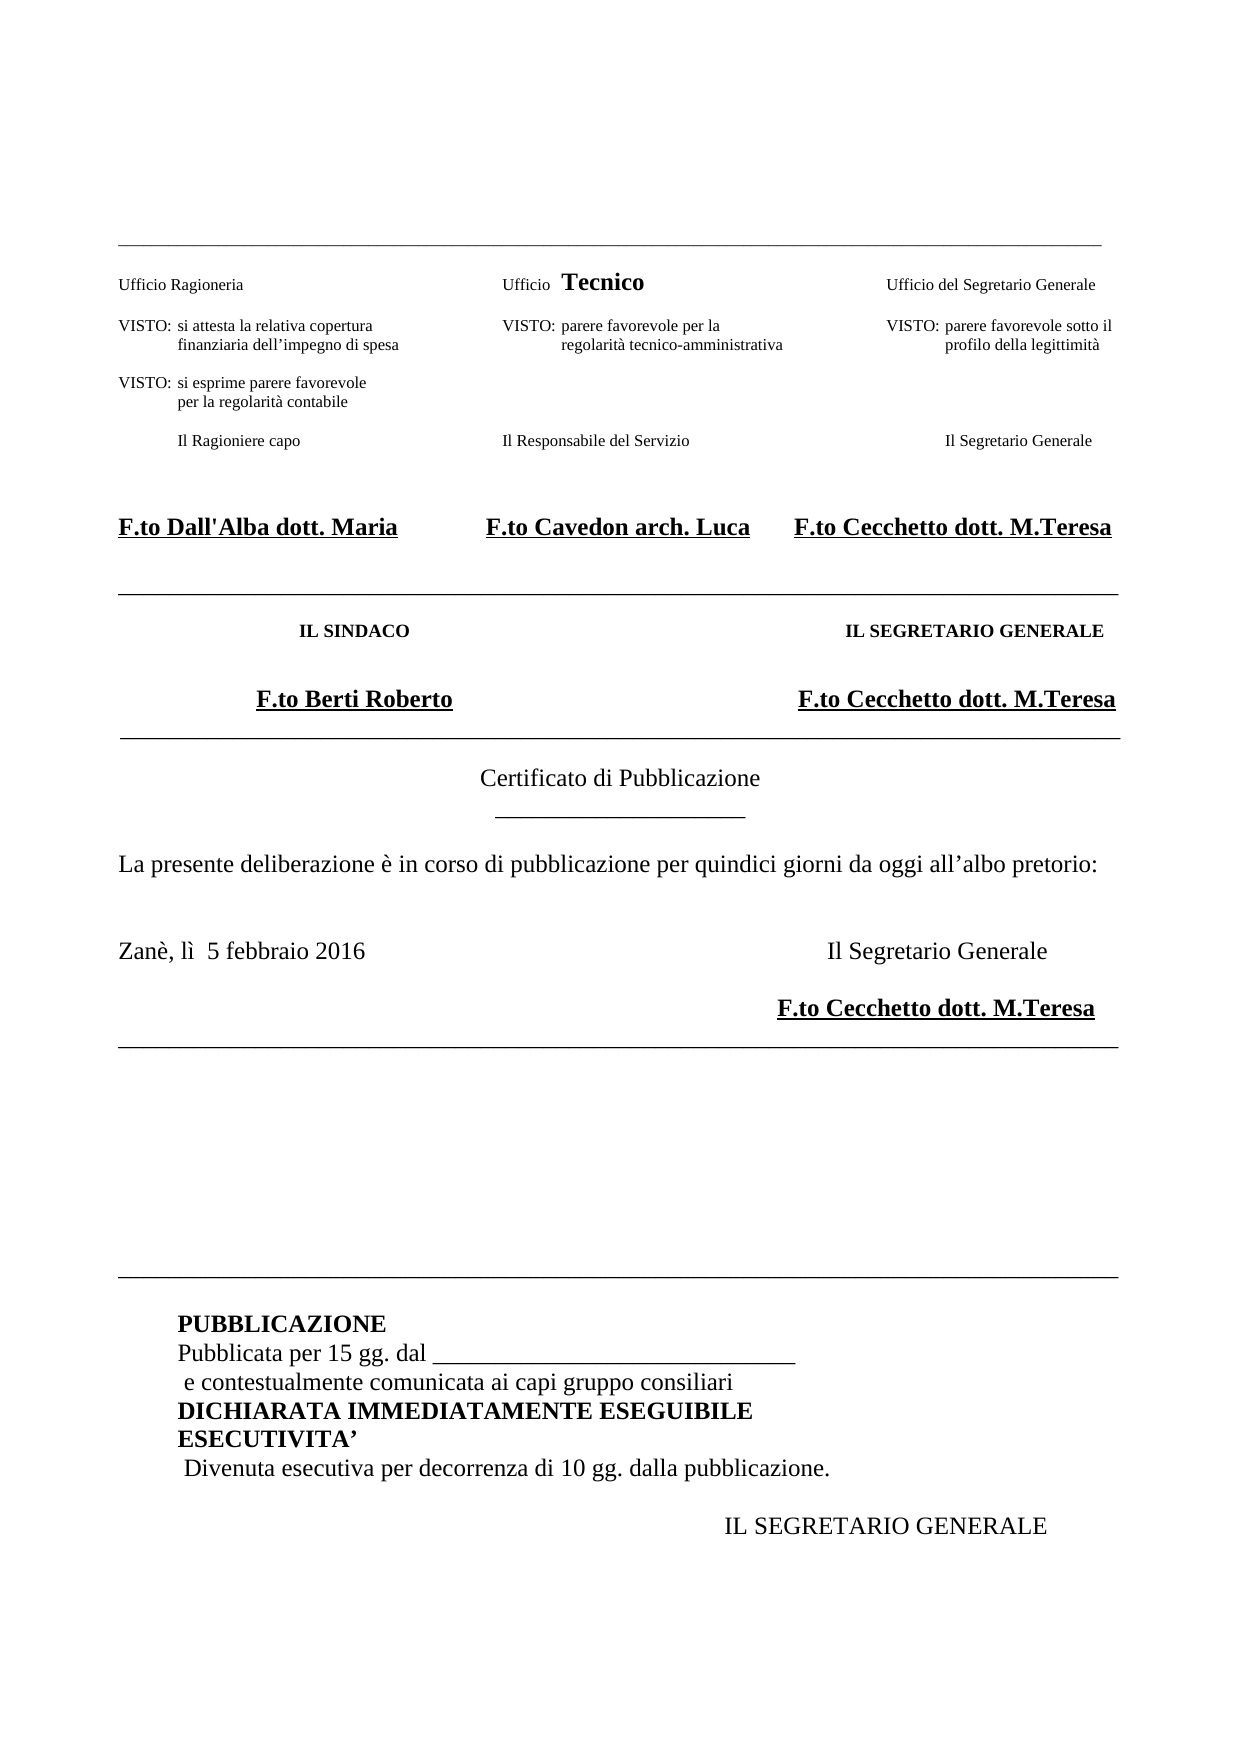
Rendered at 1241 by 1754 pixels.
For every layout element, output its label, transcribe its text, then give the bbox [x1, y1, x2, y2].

text Il Ragioniere capo Il Responsabile del Servizio Il Segretario Generale [118, 430, 1122, 449]
text ESECUTIVITA’ [118, 1424, 1122, 1453]
text IL SINDACO IL SEGRETARIO GENERALE [118, 619, 1122, 641]
text per la regolarità contabile [118, 392, 1122, 411]
text VISTO: si esprime parere favorevole [118, 373, 1122, 392]
text F.to Berti Roberto F.to Cecchetto dott. M.Teresa [118, 684, 1122, 713]
text Ufficio Ragioneria Ufficio Tecnico Ufficio del Segretario Generale [118, 267, 1122, 296]
text ________________________________________________________________________________ [118, 569, 1122, 598]
text Pubblicata per 15 gg. dal _____________________________ [118, 1338, 1122, 1367]
text Zanè, lì 5 febbraio 2016 Il Segretario Generale [118, 936, 1122, 964]
text ______________________________________________________________________________________________________________________ [118, 229, 1122, 248]
text IL SEGRETARIO GENERALE [118, 1511, 1122, 1539]
text e contestualmente comunicata ai capi gruppo consiliari [118, 1367, 1122, 1396]
text VISTO: si attesta la relativa copertura VISTO: parere favorevole per la VISTO: parere favorevole sotto il [118, 315, 1122, 334]
text ________________________________________________________________________________ [118, 713, 1122, 742]
text finanziaria dell’impegno di spesa regolarità tecnico-amministrativa profilo della legittimità [118, 334, 1122, 354]
text F.to Cecchetto dott. M.Teresa ________________________________________________________________________________ [118, 993, 1122, 1051]
text Certificato di Pubblicazione [118, 763, 1122, 792]
text Divenuta esecutiva per decorrenza di 10 gg. dalla pubblicazione. [118, 1453, 1122, 1482]
text ________________________________________________________________________________ [118, 1252, 1122, 1281]
text PUBBLICAZIONE [118, 1309, 1122, 1338]
text La presente deliberazione è in corso di pubblicazione per quindici giorni da oggi all’albo pretorio: [118, 849, 1122, 878]
text F.to Dall'Alba dott. Maria F.to Cavedon arch. Luca F.to Cecchetto dott. M.Teresa [118, 512, 1122, 541]
text DICHIARATA IMMEDIATAMENTE ESEGUIBILE [118, 1396, 1122, 1424]
text ____________________ [118, 792, 1122, 821]
